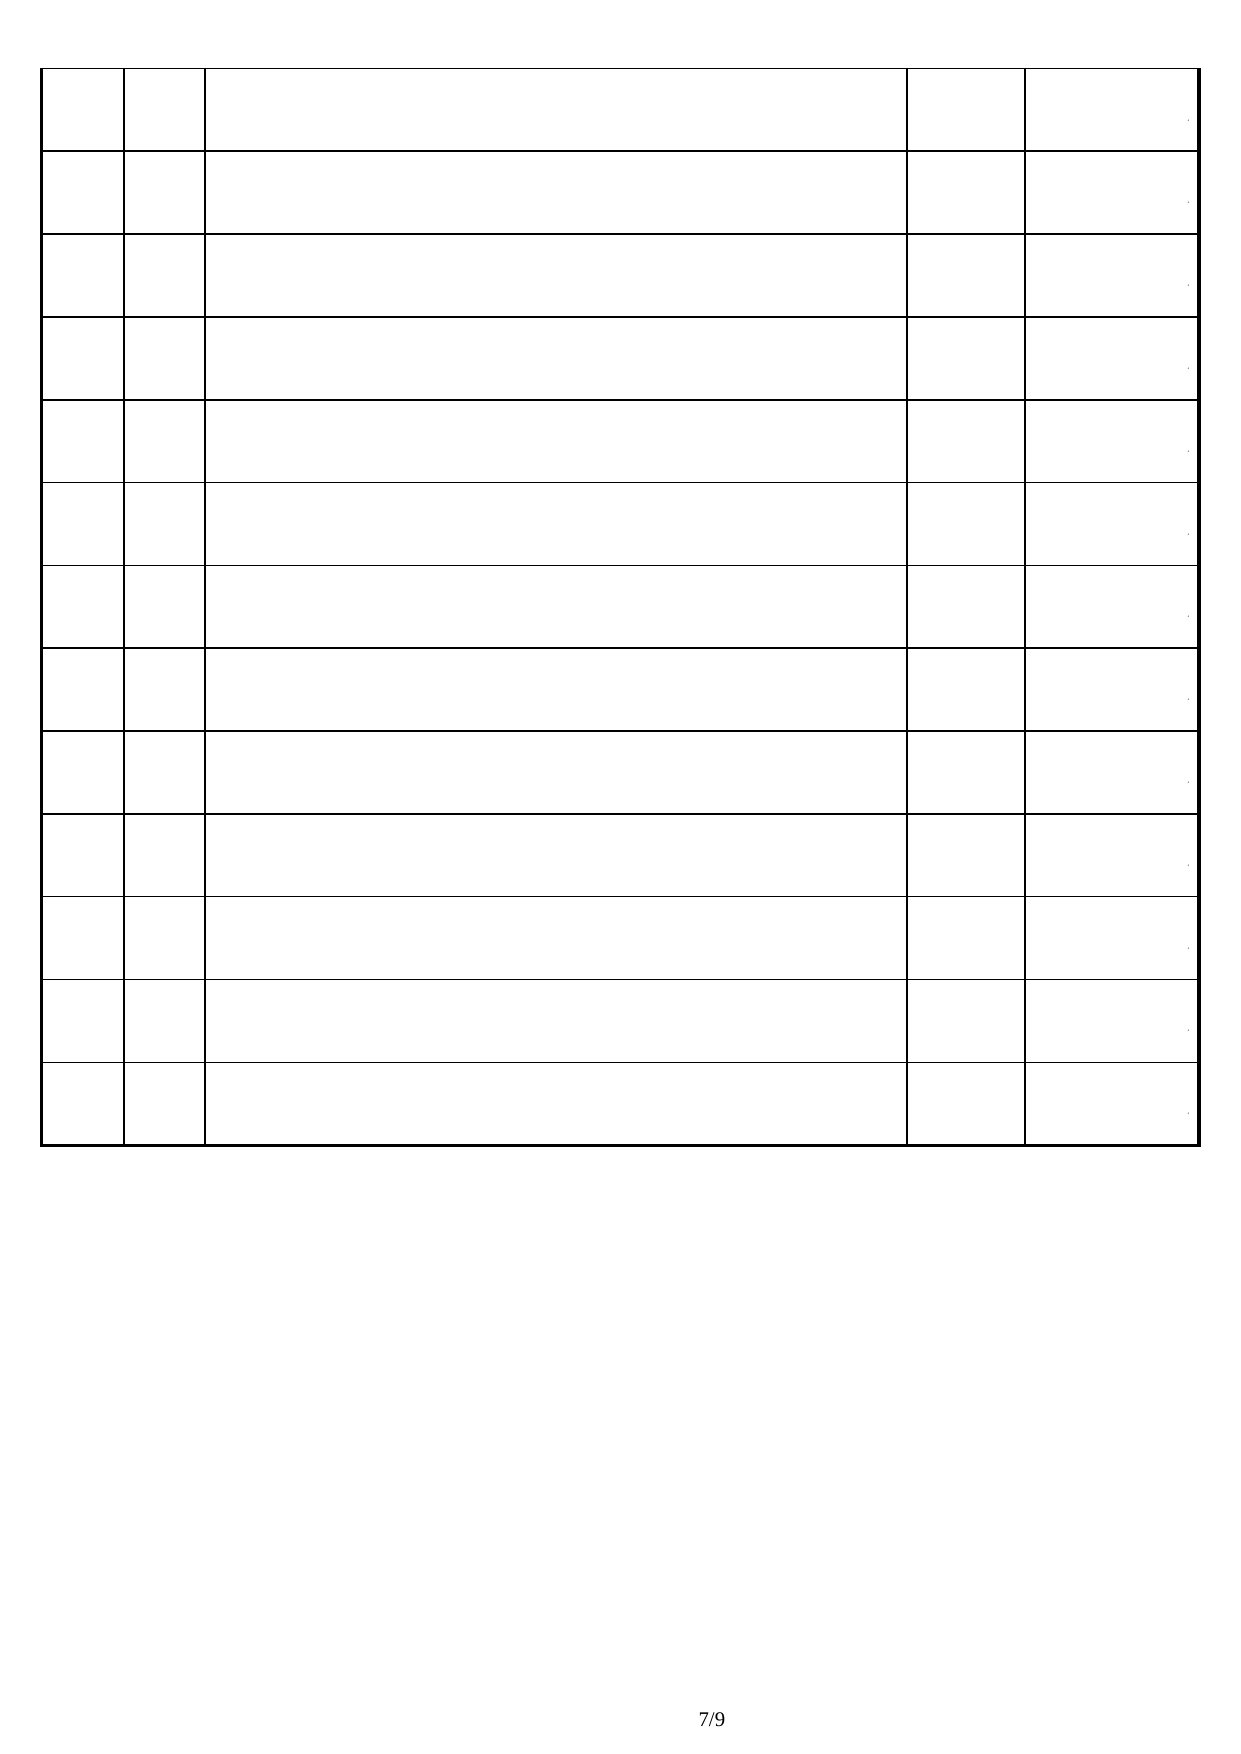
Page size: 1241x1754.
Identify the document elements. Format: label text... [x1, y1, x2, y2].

table_cell 0 [1185, 235, 1192, 316]
table_cell [206, 318, 901, 399]
table_cell [206, 235, 901, 316]
table_cell [901, 649, 906, 730]
table_cell [125, 1063, 204, 1144]
table_cell [1026, 815, 1184, 896]
table_cell [1192, 401, 1197, 482]
table_cell [206, 566, 901, 647]
table_cell [908, 483, 1024, 564]
table_cell [206, 649, 901, 730]
table_cell 0 [1185, 401, 1192, 482]
table_cell [908, 401, 1024, 482]
table_cell [1192, 566, 1197, 647]
table_cell 0 [1185, 815, 1192, 896]
table_cell [901, 401, 906, 482]
table_cell [1192, 815, 1197, 896]
table_cell [908, 1063, 1024, 1144]
table_cell [1026, 235, 1184, 316]
table_cell 0 [1185, 318, 1192, 399]
table_cell [125, 732, 204, 813]
table_cell 0 [1185, 1063, 1192, 1144]
table_cell [43, 815, 123, 896]
table_cell 0 [1185, 152, 1192, 233]
table_cell [901, 1063, 906, 1144]
table_cell [908, 318, 1024, 399]
table_cell [43, 566, 123, 647]
table_cell [1192, 897, 1197, 978]
table_cell [901, 815, 906, 896]
table_cell [908, 69, 1024, 150]
table_cell [1192, 649, 1197, 730]
table_cell [125, 980, 204, 1061]
table_cell [206, 152, 901, 233]
table_cell [43, 649, 123, 730]
table_cell [901, 318, 906, 399]
table_cell [901, 732, 906, 813]
table_cell [125, 897, 204, 978]
table_cell [1026, 980, 1184, 1061]
table_cell 0 [1185, 732, 1192, 813]
table_cell [1192, 1063, 1197, 1144]
table_cell [206, 1063, 901, 1144]
table_cell [43, 1063, 123, 1144]
table_cell 0 [1185, 897, 1192, 978]
table_cell [1192, 152, 1197, 233]
table_cell [901, 897, 906, 978]
table_cell [1026, 649, 1184, 730]
table_cell [908, 649, 1024, 730]
table_cell [206, 897, 901, 978]
table_cell [206, 815, 901, 896]
table_cell [1192, 980, 1197, 1061]
table_cell [908, 897, 1024, 978]
table_cell [901, 69, 906, 150]
table_cell [1026, 401, 1184, 482]
table_cell [206, 69, 901, 150]
table_cell [125, 815, 204, 896]
table_cell [125, 235, 204, 316]
table_cell [43, 235, 123, 316]
table_cell [206, 401, 901, 482]
table_cell 0 [1185, 649, 1192, 730]
table_cell [43, 152, 123, 233]
table_cell [1026, 69, 1184, 150]
table_cell [1192, 483, 1197, 564]
table_cell 0 [1185, 980, 1192, 1061]
table_cell [1026, 566, 1184, 647]
table_cell [908, 235, 1024, 316]
table_cell [43, 69, 123, 150]
table_cell [125, 401, 204, 482]
table_cell [43, 401, 123, 482]
table_cell [125, 483, 204, 564]
table_cell [206, 483, 901, 564]
table_cell [43, 980, 123, 1061]
table_cell [901, 152, 906, 233]
table_cell [43, 483, 123, 564]
table_cell [908, 732, 1024, 813]
table_cell [901, 483, 906, 564]
table_cell [1026, 732, 1184, 813]
table_cell [125, 152, 204, 233]
table_cell [901, 980, 906, 1061]
table_cell [901, 235, 906, 316]
table_cell [1192, 318, 1197, 399]
table_cell [1192, 732, 1197, 813]
table_cell [1192, 69, 1197, 150]
table_cell [125, 566, 204, 647]
table_cell [908, 152, 1024, 233]
table_cell [43, 897, 123, 978]
table_cell [125, 318, 204, 399]
table_cell [1026, 318, 1184, 399]
table_cell [1026, 483, 1184, 564]
table_cell [1026, 1063, 1184, 1144]
table_cell [125, 649, 204, 730]
table_cell 0 [1185, 69, 1192, 150]
table_cell [1026, 152, 1184, 233]
table_cell [908, 815, 1024, 896]
table_cell [1192, 235, 1197, 316]
table_cell [125, 69, 204, 150]
table_cell [908, 566, 1024, 647]
table_cell [206, 732, 901, 813]
table_cell [43, 732, 123, 813]
table_cell [43, 318, 123, 399]
table_cell 0 [1185, 483, 1192, 564]
table_cell [908, 980, 1024, 1061]
table_cell [901, 566, 906, 647]
table_cell [1026, 897, 1184, 978]
table_cell [206, 980, 901, 1061]
table_cell 0 [1185, 566, 1192, 647]
